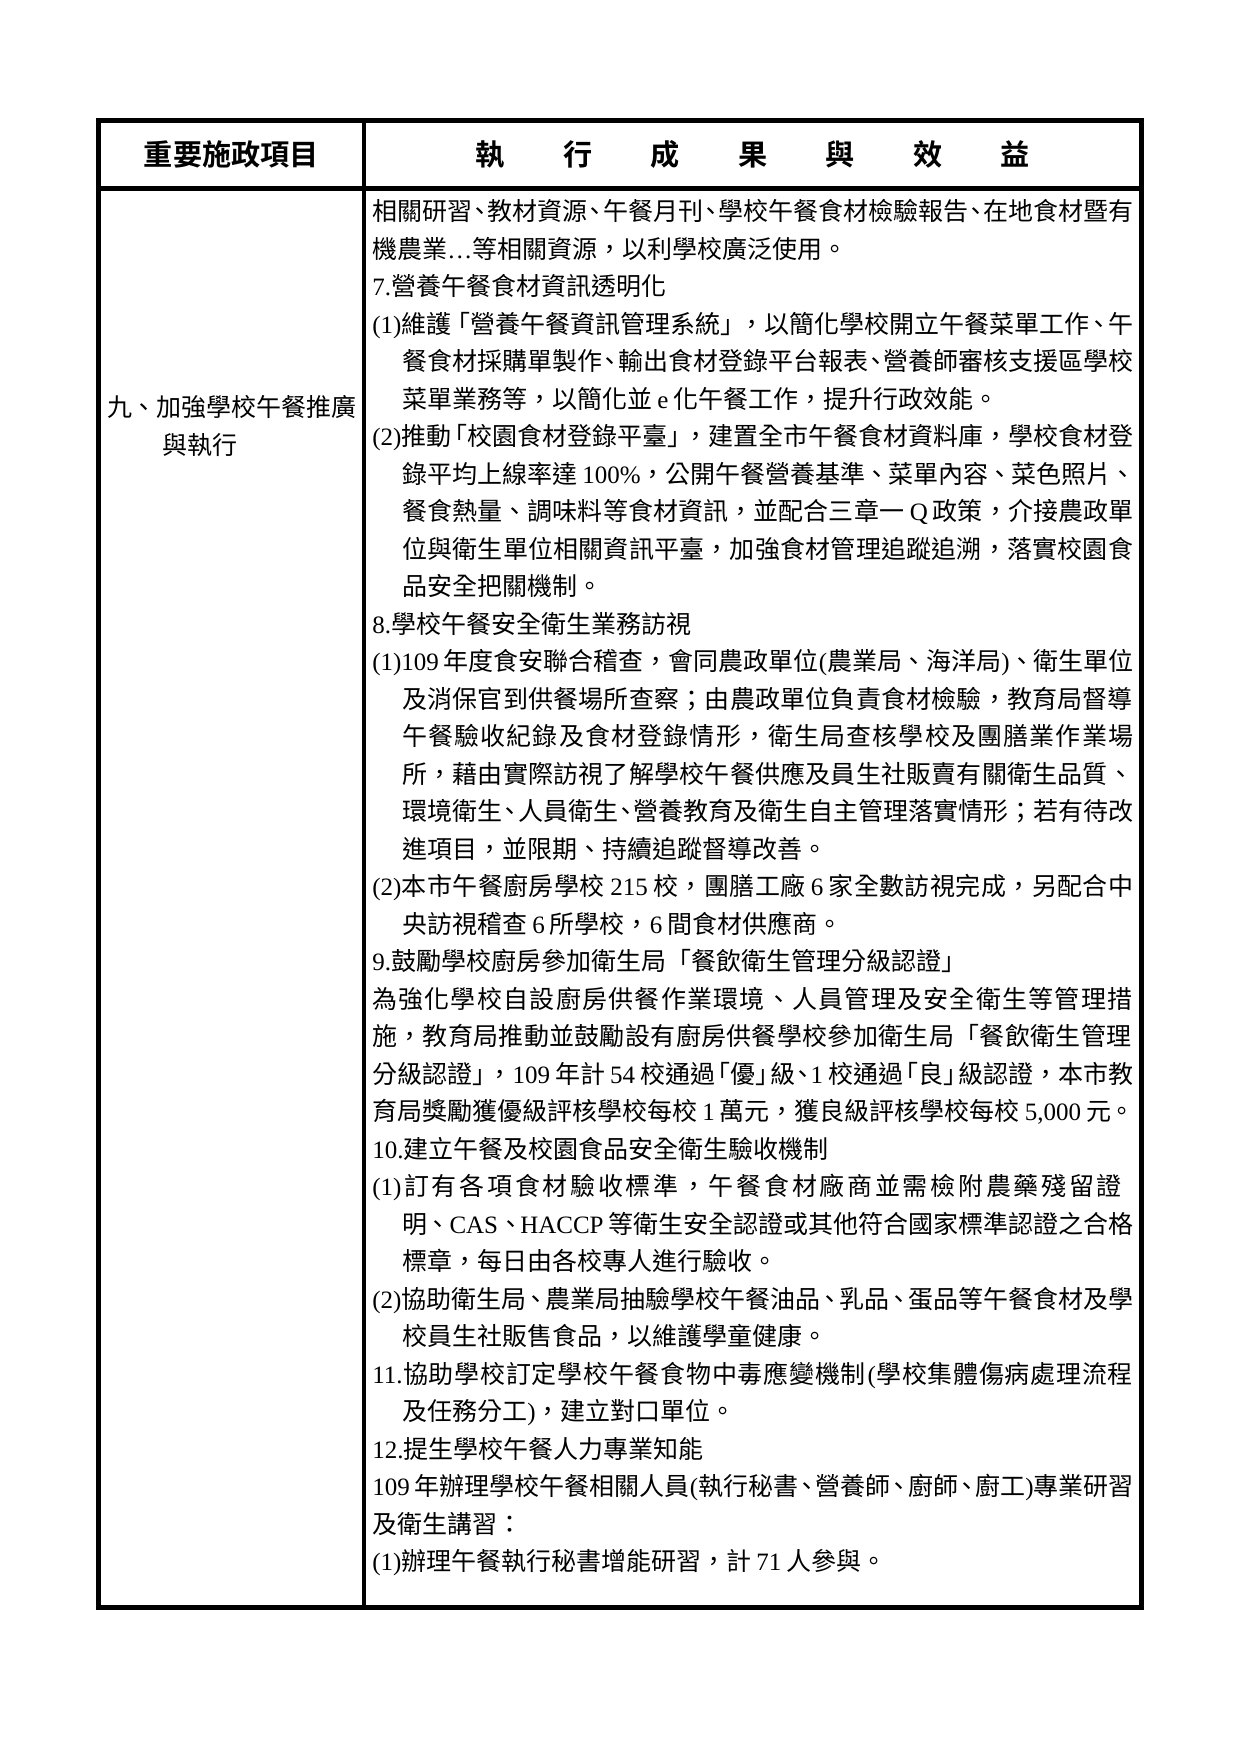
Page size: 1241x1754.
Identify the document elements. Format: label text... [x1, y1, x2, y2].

table_header 重要施政項目 [101, 123, 362, 186]
table_header 執 行 成 果 與 效 益 [366, 123, 1139, 186]
table_cell 九、加強學校午餐推廣與執行 [101, 191, 362, 1605]
